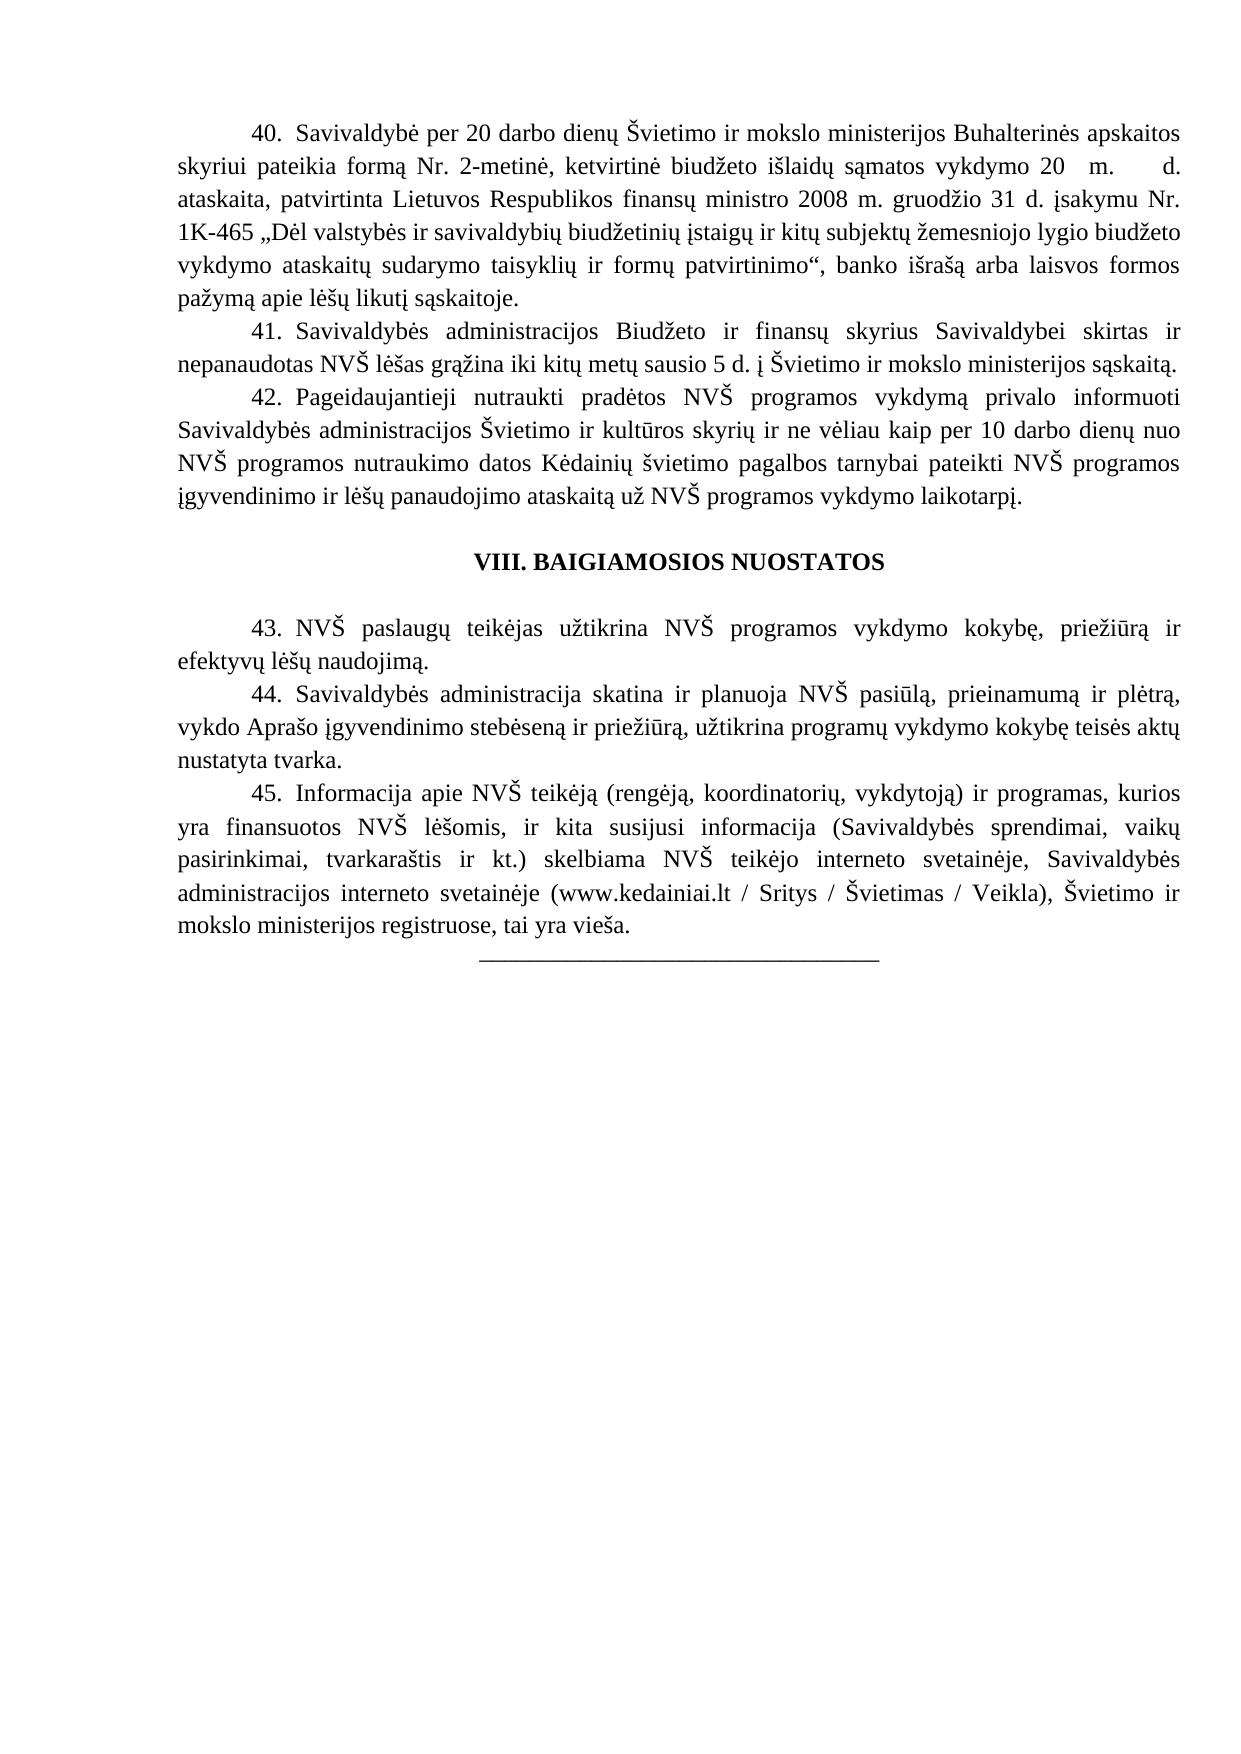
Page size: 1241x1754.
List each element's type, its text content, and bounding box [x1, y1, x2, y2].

text 42. Pageidaujantieji nutraukti pradėtos NVŠ programos vykdymą privalo informuoti Savivaldybės administracijos Švietimo ir kultūros skyrių ir ne vėliau kaip per 10 darbo dienų nuo NVŠ programos nutraukimo datos Kėdainių švietimo pagalbos tarnybai pateikti NVŠ programos įgyvendinimo ir lėšų panaudojimo ataskaitą už NVŠ programos vykdymo laikotarpį. [177, 382, 1181, 510]
text 45. Informacija apie NVŠ teikėją (rengėją, koordinatorių, vykdytoją) ir programas, kurios yra finansuotos NVŠ lėšomis, ir kita susijusi informacija (Savivaldybės sprendimai, vaikų pasirinkimai, tvarkaraštis ir kt.) skelbiama NVŠ teikėjo interneto svetainėje, Savivaldybės administracijos interneto svetainėje (www.kedainiai.lt / Sritys / Švietimas / Veikla), Švietimo ir mokslo ministerijos registruose, tai yra vieša. [177, 778, 1181, 939]
text 43. NVŠ paslaugų teikėjas užtikrina NVŠ programos vykdymo kokybę, priežiūrą ir efektyvų lėšų naudojimą. [177, 613, 1181, 675]
text –––––––––––––––––––––––––––––––– [177, 944, 1181, 972]
text 40. Savivaldybė per 20 darbo dienų Švietimo ir mokslo ministerijos Buhalterinės apskaitos skyriui pateikia formą Nr. 2-metinė, ketvirtinė biudžeto išlaidų sąmatos vykdymo 20 m. d. ataskaita, patvirtinta Lietuvos Respublikos finansų ministro 2008 m. gruodžio 31 d. įsakymu Nr. 1K-465 „Dėl valstybės ir savivaldybių biudžetinių įstaigų ir kitų subjektų žemesniojo lygio biudžeto vykdymo ataskaitų sudarymo taisyklių ir formų patvirtinimo“, banko išrašą arba laisvos formos pažymą apie lėšų likutį sąskaitoje. [177, 118, 1181, 312]
text 44. Savivaldybės administracija skatina ir planuoja NVŠ pasiūlą, prieinamumą ir plėtrą, vykdo Aprašo įgyvendinimo stebėseną ir priežiūrą, užtikrina programų vykdymo kokybę teisės aktų nustatyta tvarka. [177, 679, 1181, 774]
text VIII. BAIGIAMOSIOS NUOSTATOS [177, 547, 1181, 576]
text 41. Savivaldybės administracijos Biudžeto ir finansų skyrius Savivaldybei skirtas ir nepanaudotas NVŠ lėšas grąžina iki kitų metų sausio 5 d. į Švietimo ir mokslo ministerijos sąskaitą. [177, 316, 1181, 378]
